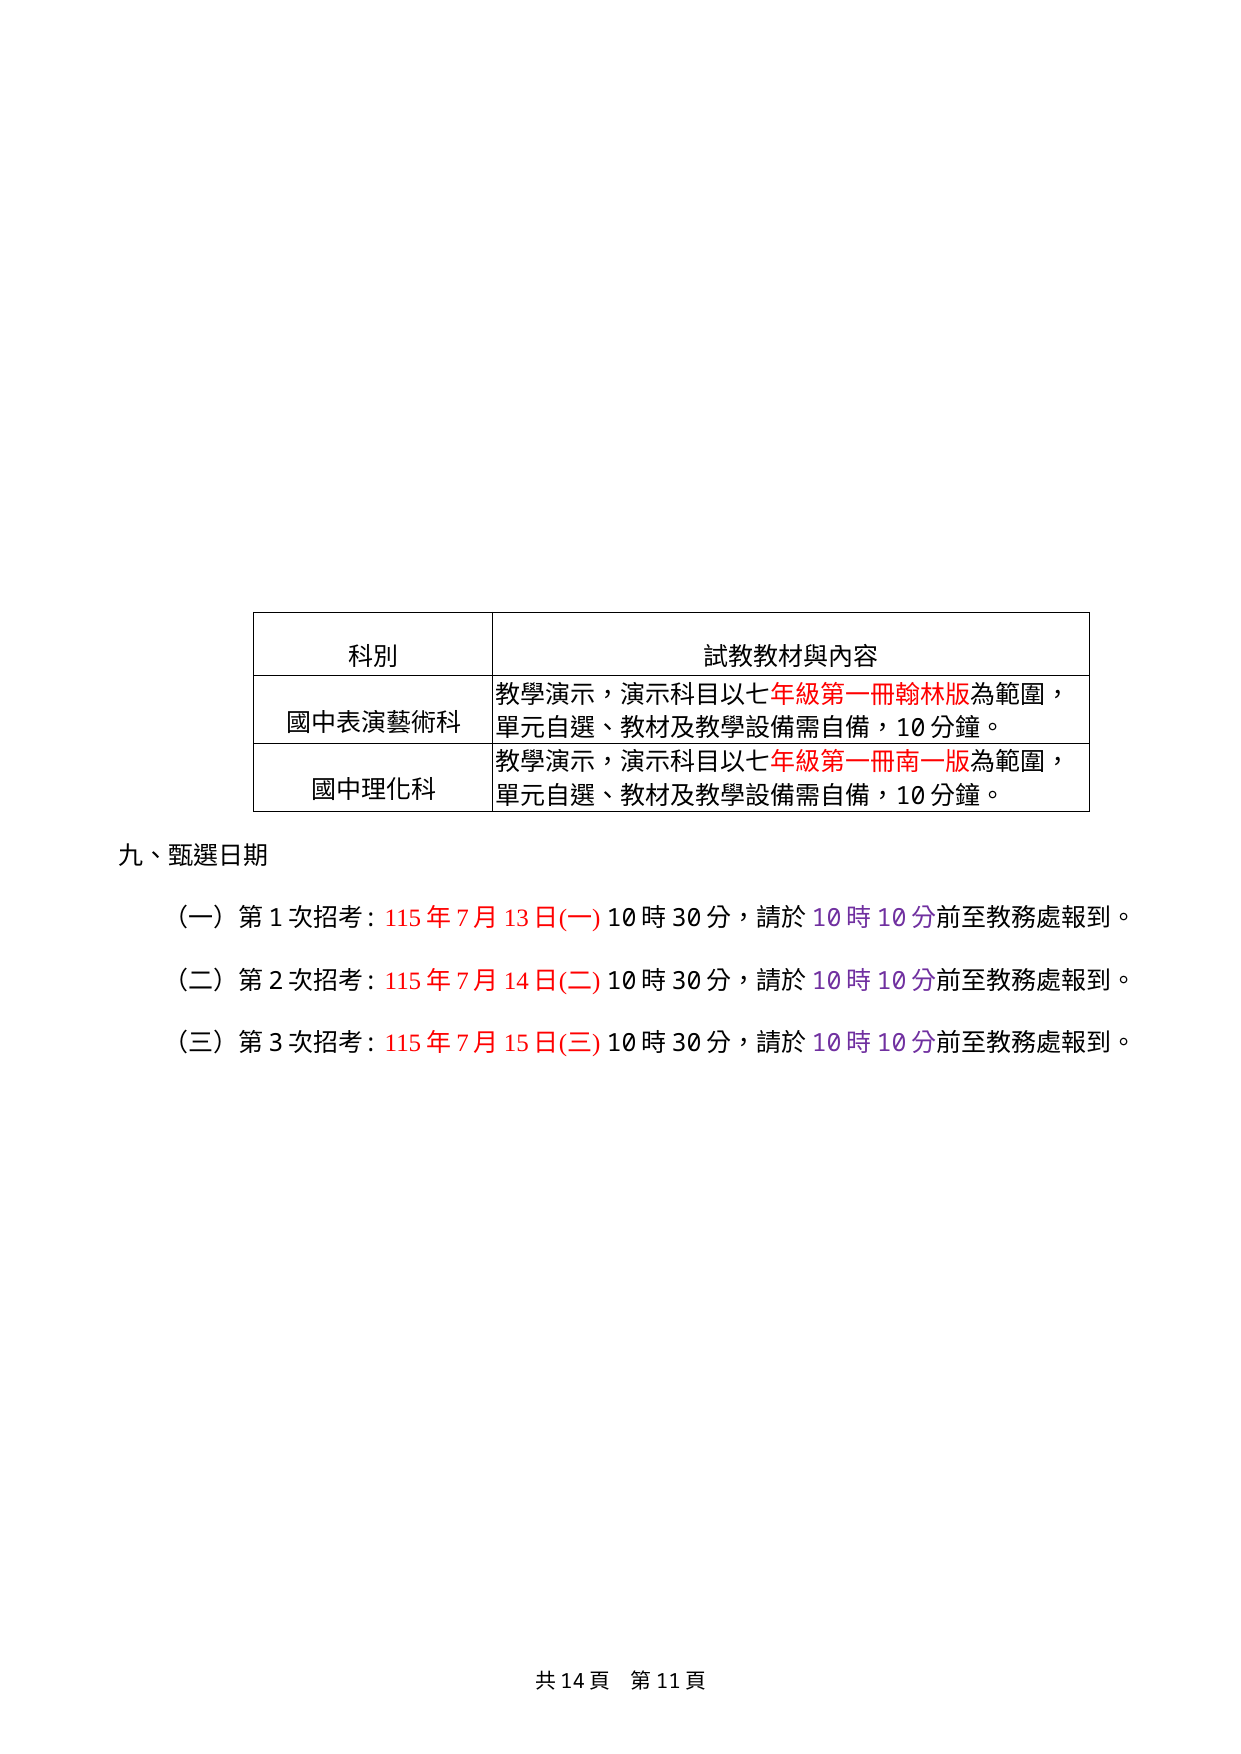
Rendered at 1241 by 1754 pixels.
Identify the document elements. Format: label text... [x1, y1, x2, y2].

table_cell 國中理化科 [254, 744, 492, 811]
table_header 試教教材與內容 [493, 613, 1089, 675]
text 九、甄選日期 [118, 812, 1122, 874]
table_cell 國中表演藝術科 [254, 676, 492, 743]
table_cell 教學演示，演示科目以七年級第一冊翰林版為範圍， 單元自選、教材及教學設備需自備，10分鐘。 [493, 676, 1089, 743]
table_header 科別 [254, 613, 492, 675]
text （三）第3次招考: 115年7月15日(三) 10時30分，請於10時10分前至教務處報到。 [118, 999, 1122, 1062]
text （二）第2次招考: 115年7月14日(二) 10時30分，請於10時10分前至教務處報到。 [118, 937, 1122, 999]
table_cell 教學演示，演示科目以七年級第一冊南一版為範圍， 單元自選、教材及教學設備需自備，10分鐘。 [493, 744, 1089, 811]
text （一）第1次招考: 115年7月13日(一) 10時30分，請於10時10分前至教務處報到。 [118, 874, 1122, 937]
